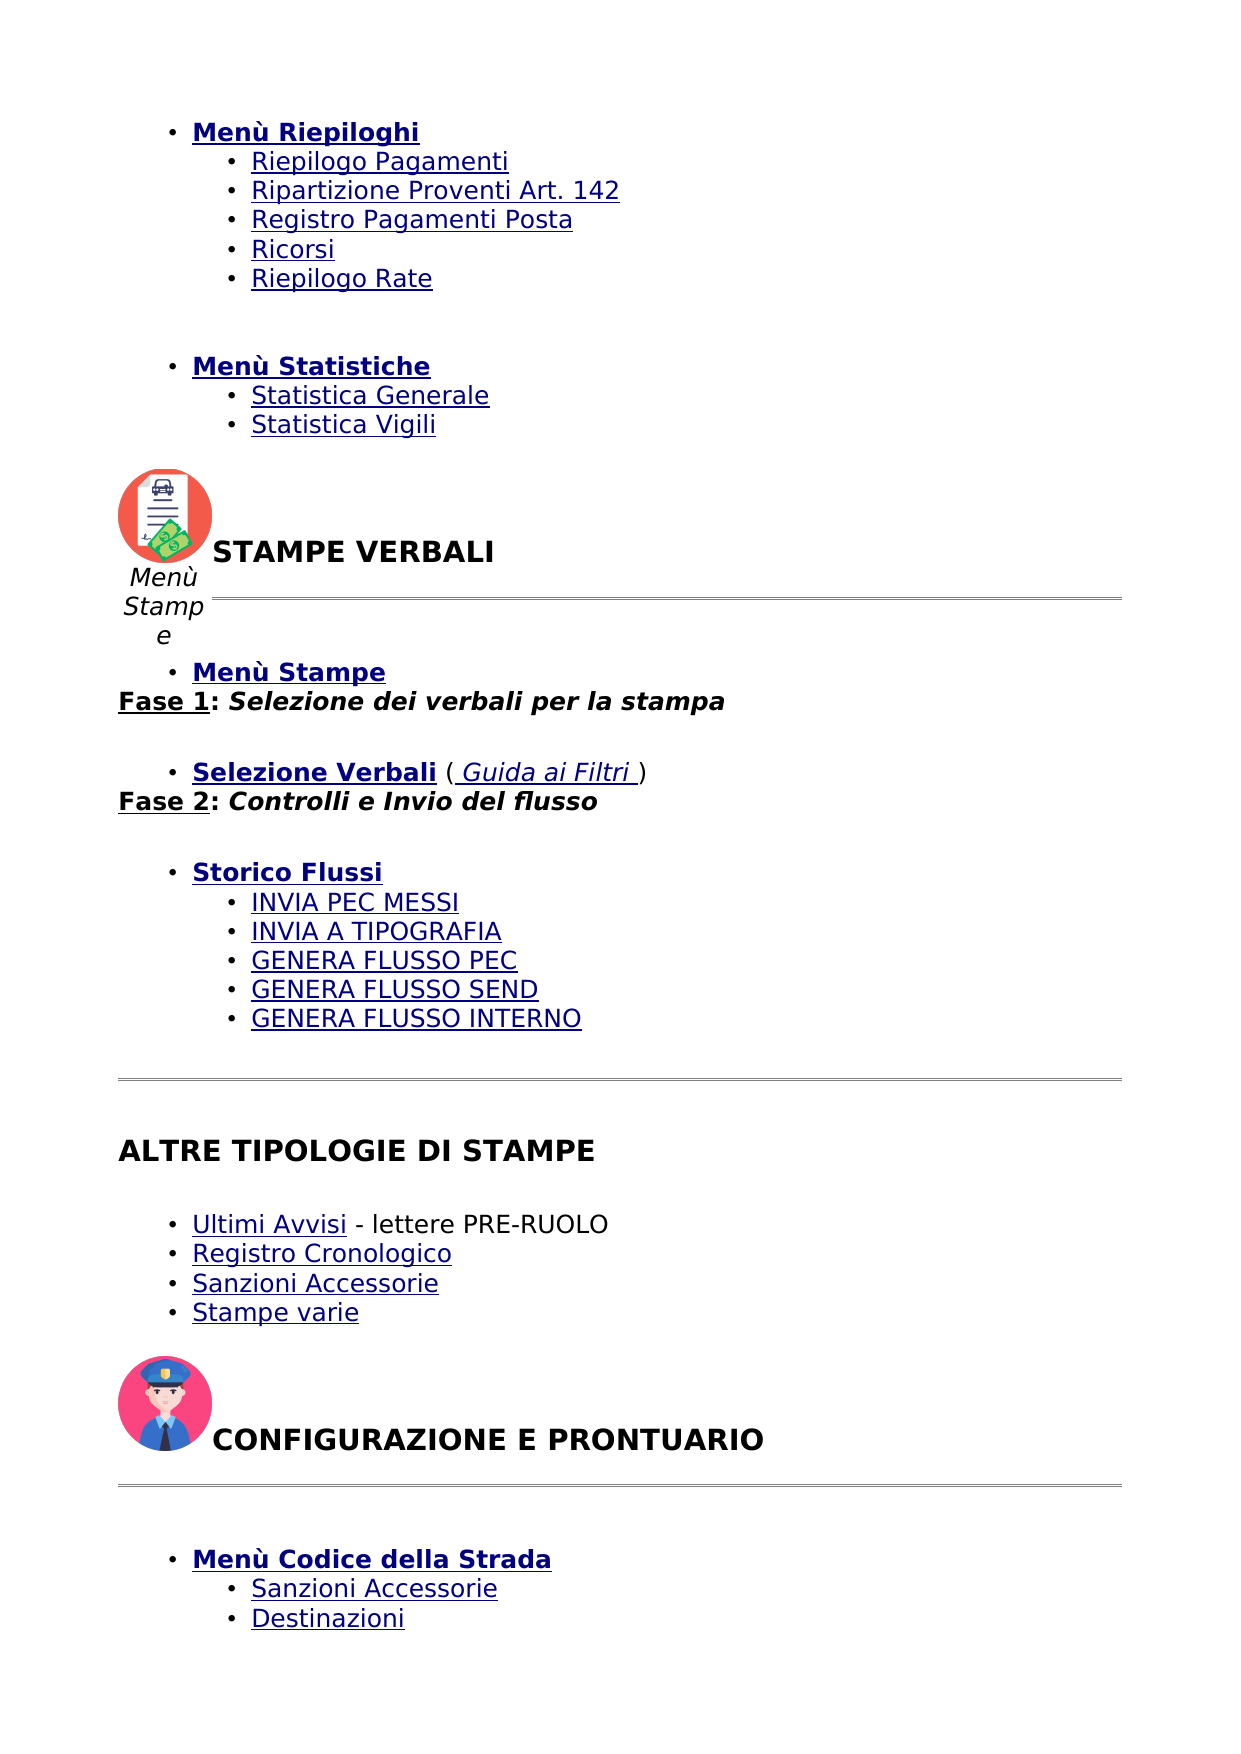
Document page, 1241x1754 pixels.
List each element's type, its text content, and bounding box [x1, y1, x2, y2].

subtitle CONFIGURAZIONE E PRONTUARIO [118, 1423, 1122, 1457]
list Menù Statistiche [177, 352, 1122, 381]
list Destinazioni [236, 1604, 1122, 1633]
subtitle ALTRE TIPOLOGIE DI STAMPE [118, 1134, 1122, 1168]
list Menù Stampe [177, 658, 1122, 687]
list Stampe varie [177, 1298, 1122, 1327]
list Menù Codice della Strada [177, 1546, 1122, 1575]
list GENERA FLUSSO INTERNO [236, 1004, 1122, 1034]
list Sanzioni Accessorie [236, 1575, 1122, 1604]
list GENERA FLUSSO SEND [236, 975, 1122, 1004]
list Ultimi Avvisi - lettere PRE-RUOLO [177, 1210, 1122, 1239]
text Fase 2: Controlli e Invio del flusso [118, 787, 1122, 817]
list Statistica Generale [236, 381, 1122, 410]
list Ripartizione Proventi Art. 142 [236, 176, 1122, 206]
list Sanzioni Accessorie [177, 1269, 1122, 1298]
list GENERA FLUSSO PEC [236, 946, 1122, 975]
list Ricorsi [236, 235, 1122, 264]
list Riepilogo Rate [236, 264, 1122, 293]
picture [118, 469, 212, 563]
list Registro Cronologico [177, 1239, 1122, 1269]
list Statistica Vigili [236, 410, 1122, 439]
text Menù Stampe [118, 563, 212, 650]
list Menù Riepiloghi [177, 118, 1122, 147]
subtitle STAMPE VERBALI [212, 536, 1122, 570]
list INVIA A TIPOGRAFIA [236, 917, 1122, 946]
list Selezione Verbali ( Guida ai Filtri ) [177, 758, 1122, 787]
list INVIA PEC MESSI [236, 888, 1122, 917]
list Storico Flussi [177, 859, 1122, 888]
list Riepilogo Pagamenti [236, 147, 1122, 176]
text Fase 1: Selezione dei verbali per la stampa [118, 687, 1122, 716]
picture [118, 1356, 212, 1451]
list Registro Pagamenti Posta [236, 206, 1122, 235]
